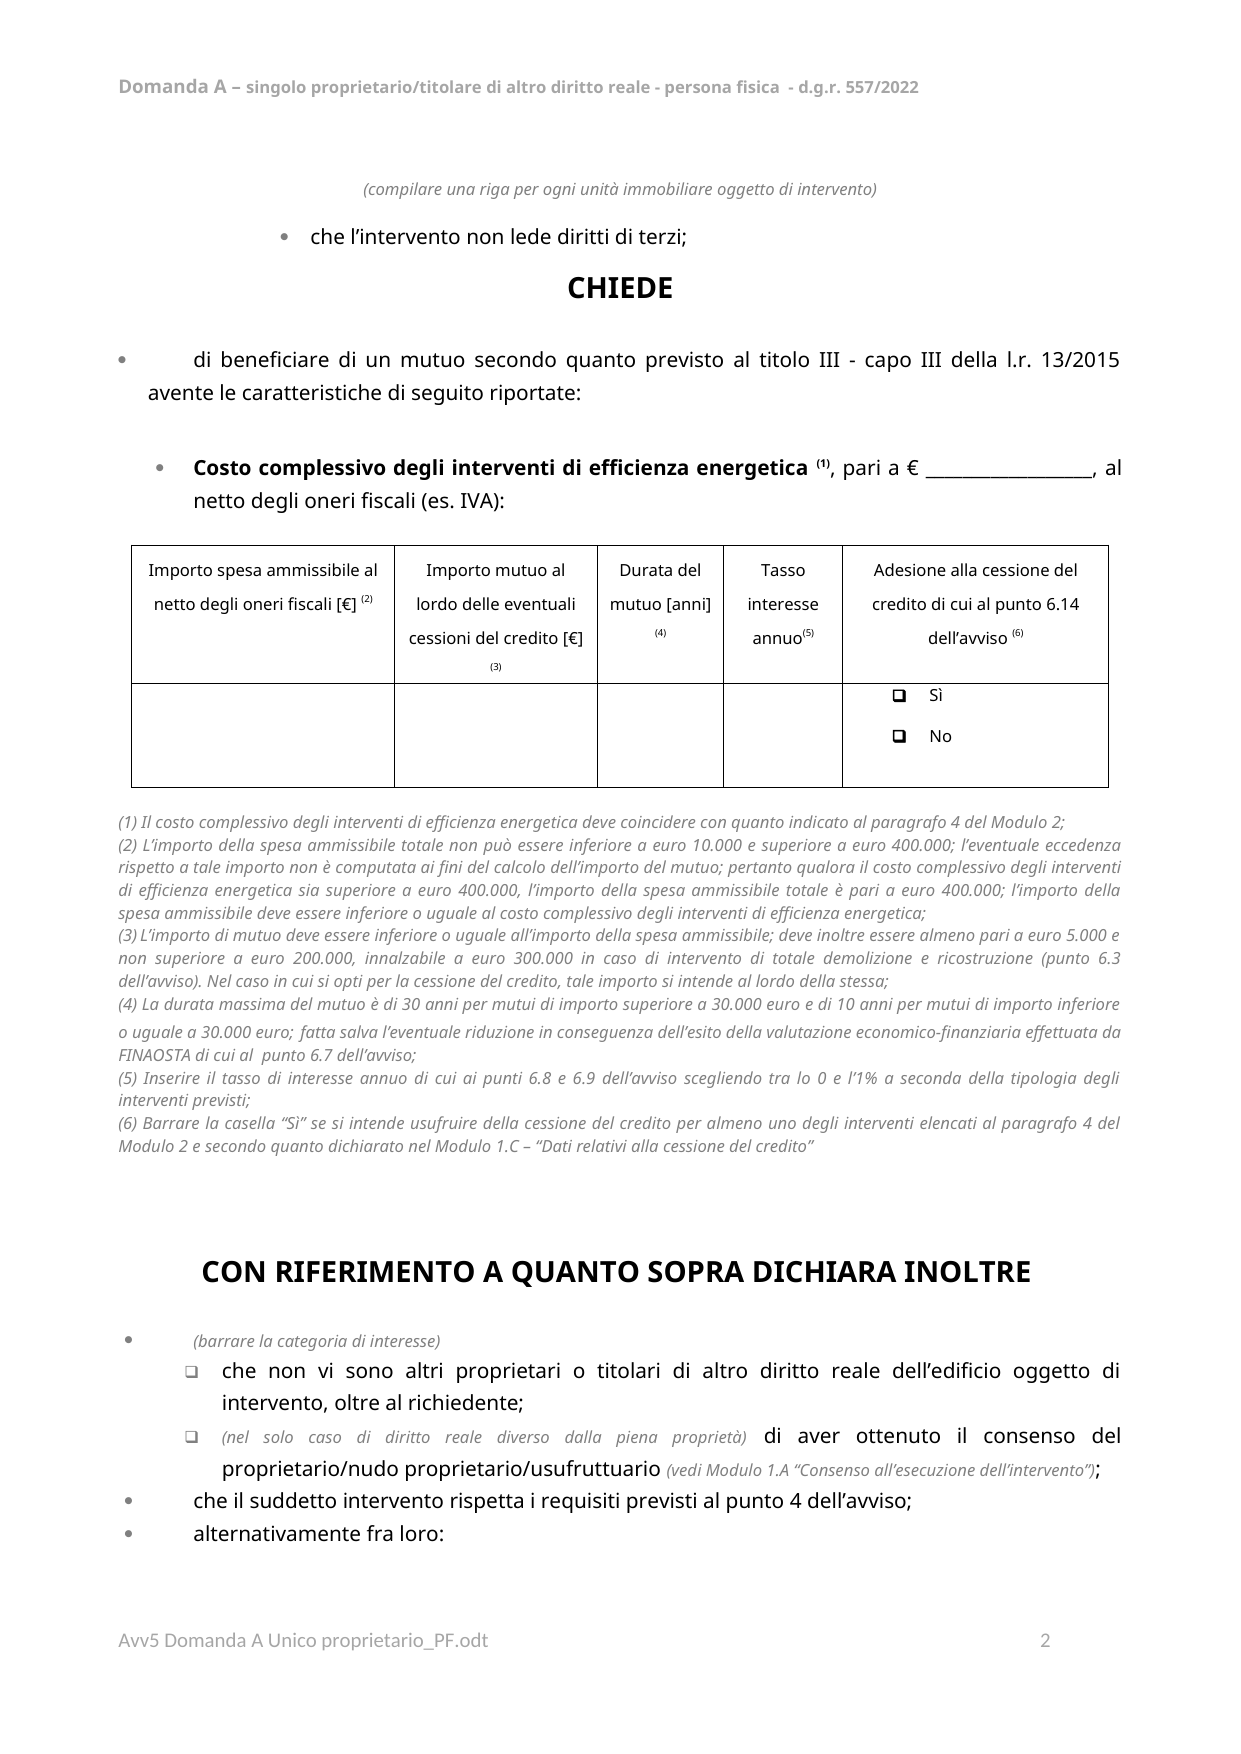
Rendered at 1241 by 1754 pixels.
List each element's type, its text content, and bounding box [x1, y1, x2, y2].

list (nel solo caso di diritto reale diverso dalla piena proprietà) di aver ottenuto il consenso del proprietario/nudo proprietario/usufruttuario (vedi Modulo 1.A “Consenso all’esecuzione dell’intervento”); [184, 1421, 1122, 1482]
table_header Tasso interesse annuo(5) [724, 546, 842, 683]
table_cell Sì No [843, 684, 1108, 787]
table_header Importo mutuo al lordo delle eventuali cessioni del credito [€] (3) [395, 546, 597, 683]
table_header Adesione alla cessione del credito di cui al punto 6.14 dell’avviso (6) [843, 546, 1108, 683]
text CON RIFERIMENTO A QUANTO SOPRA DICHIARA INOLTRE [118, 1252, 1122, 1291]
text (1) Il costo complessivo degli interventi di efficienza energetica deve coincidere con quanto indicato al paragrafo 4 del Modulo 2; [118, 810, 1122, 833]
text (5) Inserire il tasso di interesse annuo di cui ai punti 6.8 e 6.9 dell’avviso scegliendo tra lo 0 e l’1% a seconda della tipologia degli interventi previsti; (6) Barrare la casella “Sì” se si intende usufruire della cessione del credito per almeno uno degli interventi elencati al paragrafo 4 del Modulo 2 e secondo quanto dichiarato nel Modulo 1.C – “Dati relativi alla cessione del credito” [118, 1066, 1122, 1157]
table_header Durata del mutuo [anni] (4) [598, 546, 723, 683]
text CHIEDE [118, 267, 1122, 307]
list di beneficiare di un mutuo secondo quanto previsto al titolo III - capo III della l.r. 13/2015 avente le caratteristiche di seguito riportate: [118, 346, 1122, 407]
list alternativamente fra loro: [125, 1519, 1122, 1547]
list Costo complessivo degli interventi di efficienza energetica (1), pari a € __________________, al netto degli oneri fiscali (es. IVA): [156, 453, 1122, 514]
text (compilare una riga per ogni unità immobiliare oggetto di intervento) [118, 177, 1122, 200]
table_cell [598, 684, 723, 787]
text (4) La durata massima del mutuo è di 30 anni per mutui di importo superiore a 30.000 euro e di 10 anni per mutui di importo inferiore o uguale a 30.000 euro; fatta salva l’eventuale riduzione in conseguenza dell’esito della valutazione economico-finanziaria effettuata da FINAOSTA di cui al punto 6.7 dell’avviso; [118, 992, 1122, 1066]
text (3) L’importo di mutuo deve essere inferiore o uguale all’importo della spesa ammissibile; deve inoltre essere almeno pari a euro 5.000 e non superiore a euro 200.000, innalzabile a euro 300.000 in caso di intervento di totale demolizione e ricostruzione (punto 6.3 dell’avviso). Nel caso in cui si opti per la cessione del credito, tale importo si intende al lordo della stessa; [118, 924, 1122, 992]
table_cell [132, 684, 394, 787]
list (barrare la categoria di interesse) [125, 1330, 1122, 1352]
table_header Importo spesa ammissibile al netto degli oneri fiscali [€] (2) [132, 546, 394, 683]
table_cell [395, 684, 597, 787]
list che non vi sono altri proprietari o titolari di altro diritto reale dell’edificio oggetto di intervento, oltre al richiedente; [184, 1356, 1122, 1417]
list che il suddetto intervento rispetta i requisiti previsti al punto 4 dell’avviso; [125, 1486, 1122, 1515]
text (2) L’importo della spesa ammissibile totale non può essere inferiore a euro 10.000 e superiore a euro 400.000; l’eventuale eccedenza rispetto a tale importo non è computata ai fini del calcolo dell’importo del mutuo; pertanto qualora il costo complessivo degli interventi di efficienza energetica sia superiore a euro 400.000, l’importo della spesa ammissibile totale è pari a euro 400.000; l’importo della spesa ammissibile deve essere inferiore o uguale al costo complessivo degli interventi di efficienza energetica; [118, 833, 1122, 924]
list che l’intervento non lede diritti di terzi; [281, 222, 1122, 251]
table_cell [724, 684, 842, 787]
